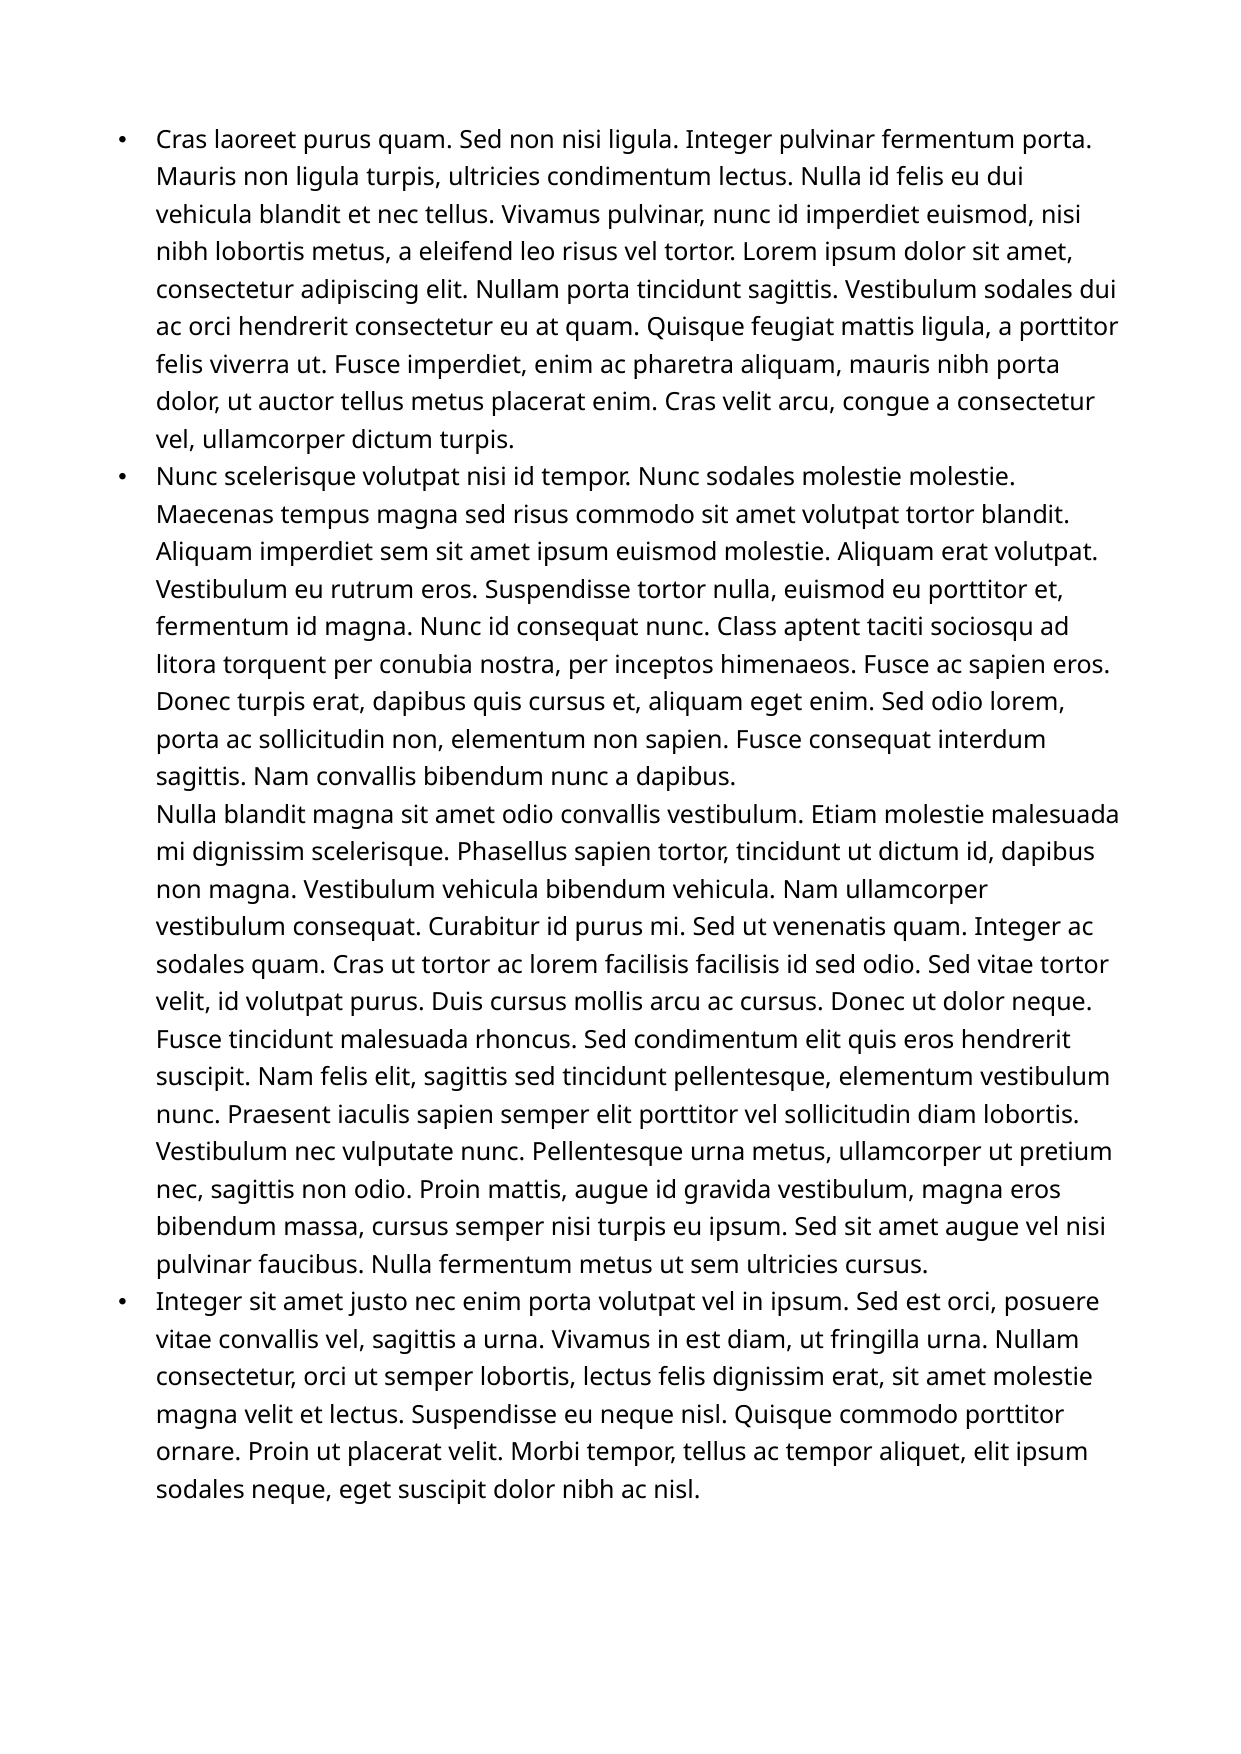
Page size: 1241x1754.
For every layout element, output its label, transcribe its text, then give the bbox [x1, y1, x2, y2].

list Nunc scelerisque volutpat nisi id tempor. Nunc sodales molestie molestie. Maecenas tempus magna sed risus commodo sit amet volutpat tortor blandit. Aliquam imperdiet sem sit amet ipsum euismod molestie. Aliquam erat volutpat. Vestibulum eu rutrum eros. Suspendisse tortor nulla, euismod eu porttitor et, fermentum id magna. Nunc id consequat nunc. Class aptent taciti sociosqu ad litora torquent per conubia nostra, per inceptos himenaeos. Fusce ac sapien eros. Donec turpis erat, dapibus quis cursus et, aliquam eget enim. Sed odio lorem, porta ac sollicitudin non, elementum non sapien. Fusce consequat interdum sagittis. Nam convallis bibendum nunc a dapibus. [118, 456, 1122, 793]
list Integer sit amet justo nec enim porta volutpat vel in ipsum. Sed est orci, posuere vitae convallis vel, sagittis a urna. Vivamus in est diam, ut fringilla urna. Nullam consectetur, orci ut semper lobortis, lectus felis dignissim erat, sit amet molestie magna velit et lectus. Suspendisse eu neque nisl. Quisque commodo porttitor ornare. Proin ut placerat velit. Morbi tempor, tellus ac tempor aliquet, elit ipsum sodales neque, eget suscipit dolor nibh ac nisl. [118, 1281, 1122, 1506]
text Nulla blandit magna sit amet odio convallis vestibulum. Etiam molestie malesuada mi dignissim scelerisque. Phasellus sapien tortor, tincidunt ut dictum id, dapibus non magna. Vestibulum vehicula bibendum vehicula. Nam ullamcorper vestibulum consequat. Curabitur id purus mi. Sed ut venenatis quam. Integer ac sodales quam. Cras ut tortor ac lorem facilisis facilisis id sed odio. Sed vitae tortor velit, id volutpat purus. Duis cursus mollis arcu ac cursus. Donec ut dolor neque. [156, 793, 1122, 1018]
text Fusce tincidunt malesuada rhoncus. Sed condimentum elit quis eros hendrerit suscipit. Nam felis elit, sagittis sed tincidunt pellentesque, elementum vestibulum nunc. Praesent iaculis sapien semper elit porttitor vel sollicitudin diam lobortis. Vestibulum nec vulputate nunc. Pellentesque urna metus, ullamcorper ut pretium nec, sagittis non odio. Proin mattis, augue id gravida vestibulum, magna eros bibendum massa, cursus semper nisi turpis eu ipsum. Sed sit amet augue vel nisi pulvinar faucibus. Nulla fermentum metus ut sem ultricies cursus. [156, 1018, 1122, 1281]
list Cras laoreet purus quam. Sed non nisi ligula. Integer pulvinar fermentum porta. Mauris non ligula turpis, ultricies condimentum lectus. Nulla id felis eu dui vehicula blandit et nec tellus. Vivamus pulvinar, nunc id imperdiet euismod, nisi nibh lobortis metus, a eleifend leo risus vel tortor. Lorem ipsum dolor sit amet, consectetur adipiscing elit. Nullam porta tincidunt sagittis. Vestibulum sodales dui ac orci hendrerit consectetur eu at quam. Quisque feugiat mattis ligula, a porttitor felis viverra ut. Fusce imperdiet, enim ac pharetra aliquam, mauris nibh porta dolor, ut auctor tellus metus placerat enim. Cras velit arcu, congue a consectetur vel, ullamcorper dictum turpis. [118, 118, 1122, 456]
